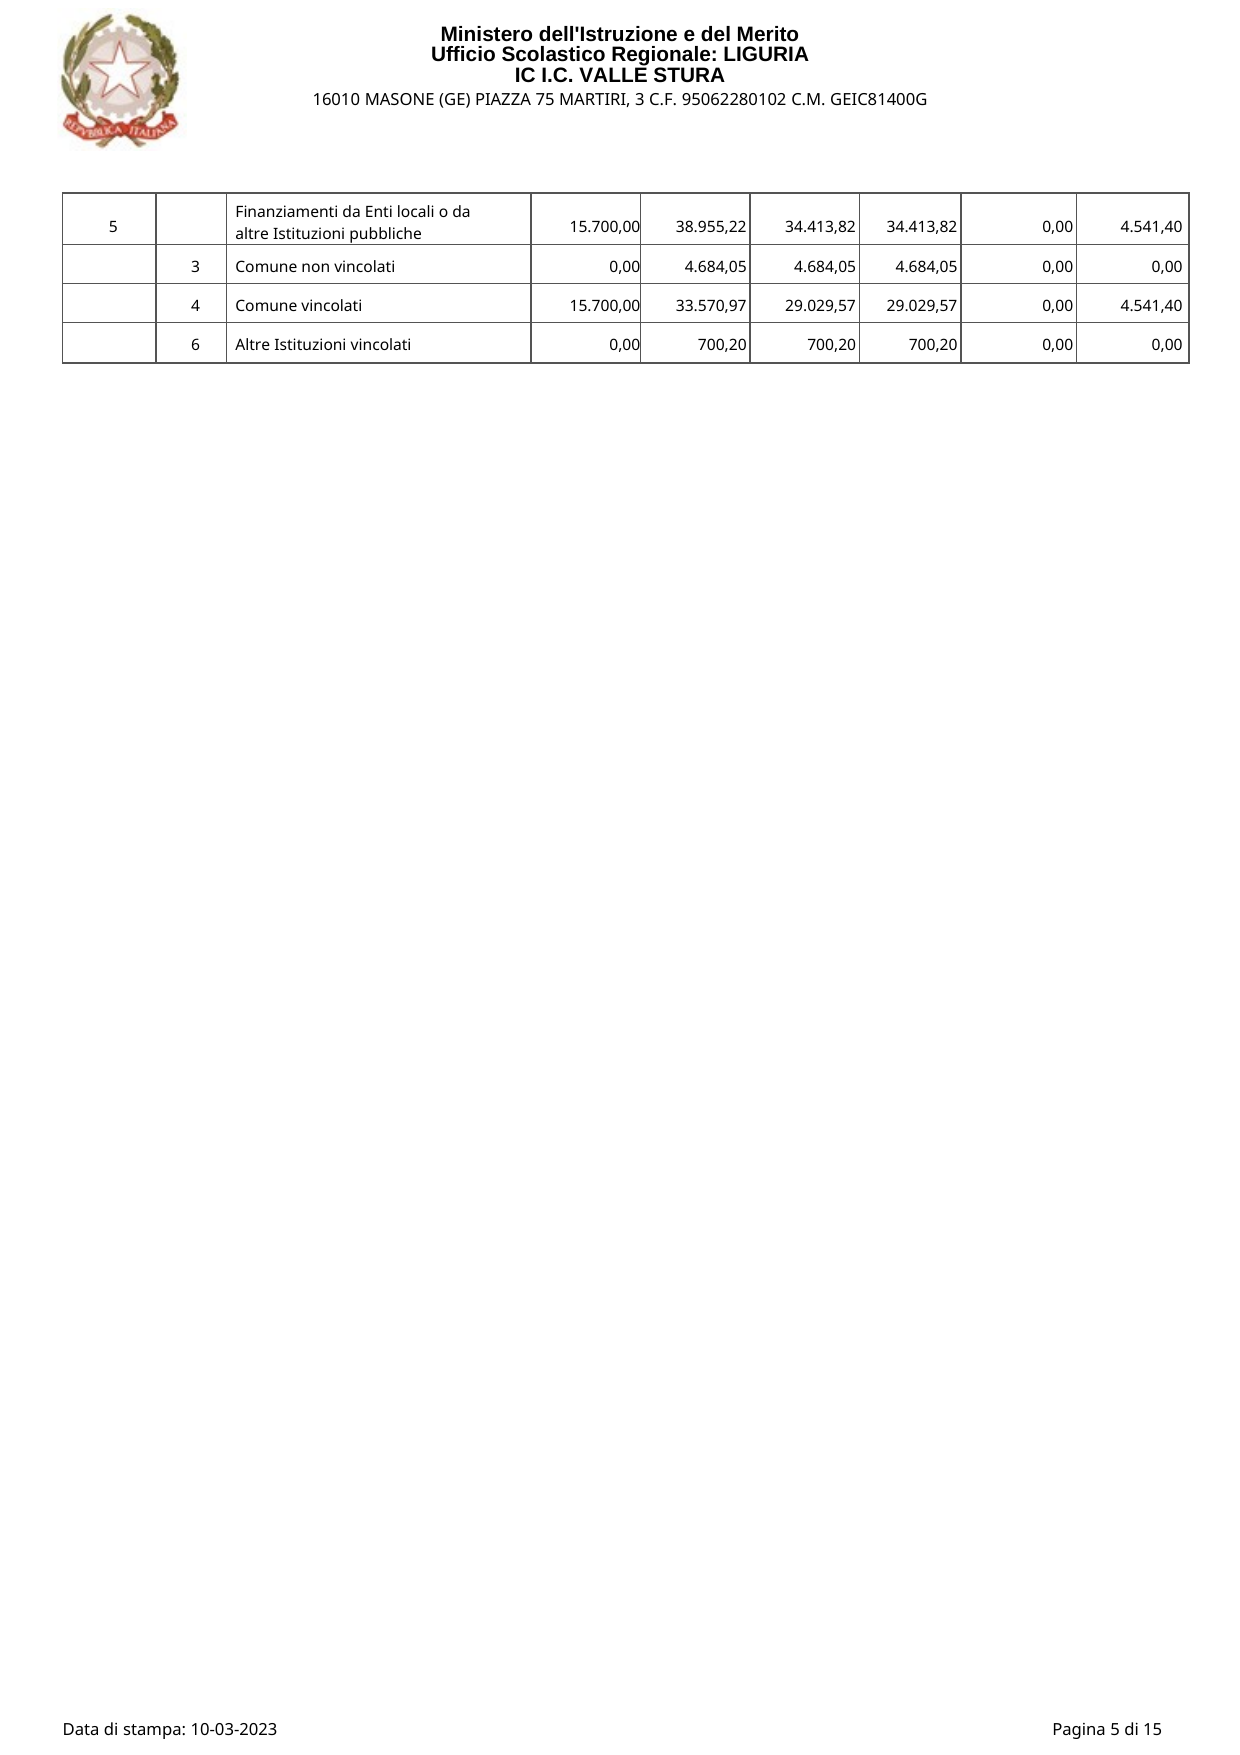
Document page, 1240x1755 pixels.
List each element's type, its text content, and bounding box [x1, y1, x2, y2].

table_cell 4.541,40 [1077, 284, 1188, 322]
table_cell 4.541,40 [1077, 194, 1188, 244]
table_cell 0,00 [532, 323, 640, 362]
table_cell 700,20 [751, 323, 859, 362]
table_cell Altre Istituzioni vincolati [227, 323, 530, 362]
table_cell 15.700,00 [532, 194, 640, 244]
table_cell 4.684,05 [751, 245, 859, 283]
table_cell 15.700,00 [532, 284, 640, 322]
table_cell 0,00 [1077, 323, 1188, 362]
table_cell 5 [63, 194, 155, 244]
table_cell [63, 245, 155, 283]
table_cell [157, 194, 226, 244]
table_cell Comune non vincolati [227, 245, 530, 283]
table_cell [63, 284, 155, 322]
table_cell 3 [157, 245, 226, 283]
table_cell 29.029,57 [860, 284, 960, 322]
table_cell 0,00 [962, 284, 1076, 322]
table_cell Finanziamenti da Enti locali o da altre Istituzioni pubbliche [227, 194, 530, 244]
table_cell 34.413,82 [860, 194, 960, 244]
table_cell 0,00 [962, 245, 1076, 283]
table_cell 700,20 [860, 323, 960, 362]
table_cell 700,20 [641, 323, 749, 362]
table_cell 34.413,82 [751, 194, 859, 244]
table_cell 38.955,22 [641, 194, 749, 244]
table_cell 4 [157, 284, 226, 322]
table_cell 29.029,57 [751, 284, 859, 322]
table_cell 0,00 [1077, 245, 1188, 283]
table_cell 4.684,05 [860, 245, 960, 283]
table_cell 33.570,97 [641, 284, 749, 322]
table_cell Comune vincolati [227, 284, 530, 322]
table_cell 6 [157, 323, 226, 362]
table_cell [63, 323, 155, 362]
table_cell 4.684,05 [641, 245, 749, 283]
table_cell 0,00 [962, 194, 1076, 244]
table_cell 0,00 [962, 323, 1076, 362]
table_cell 0,00 [532, 245, 640, 283]
